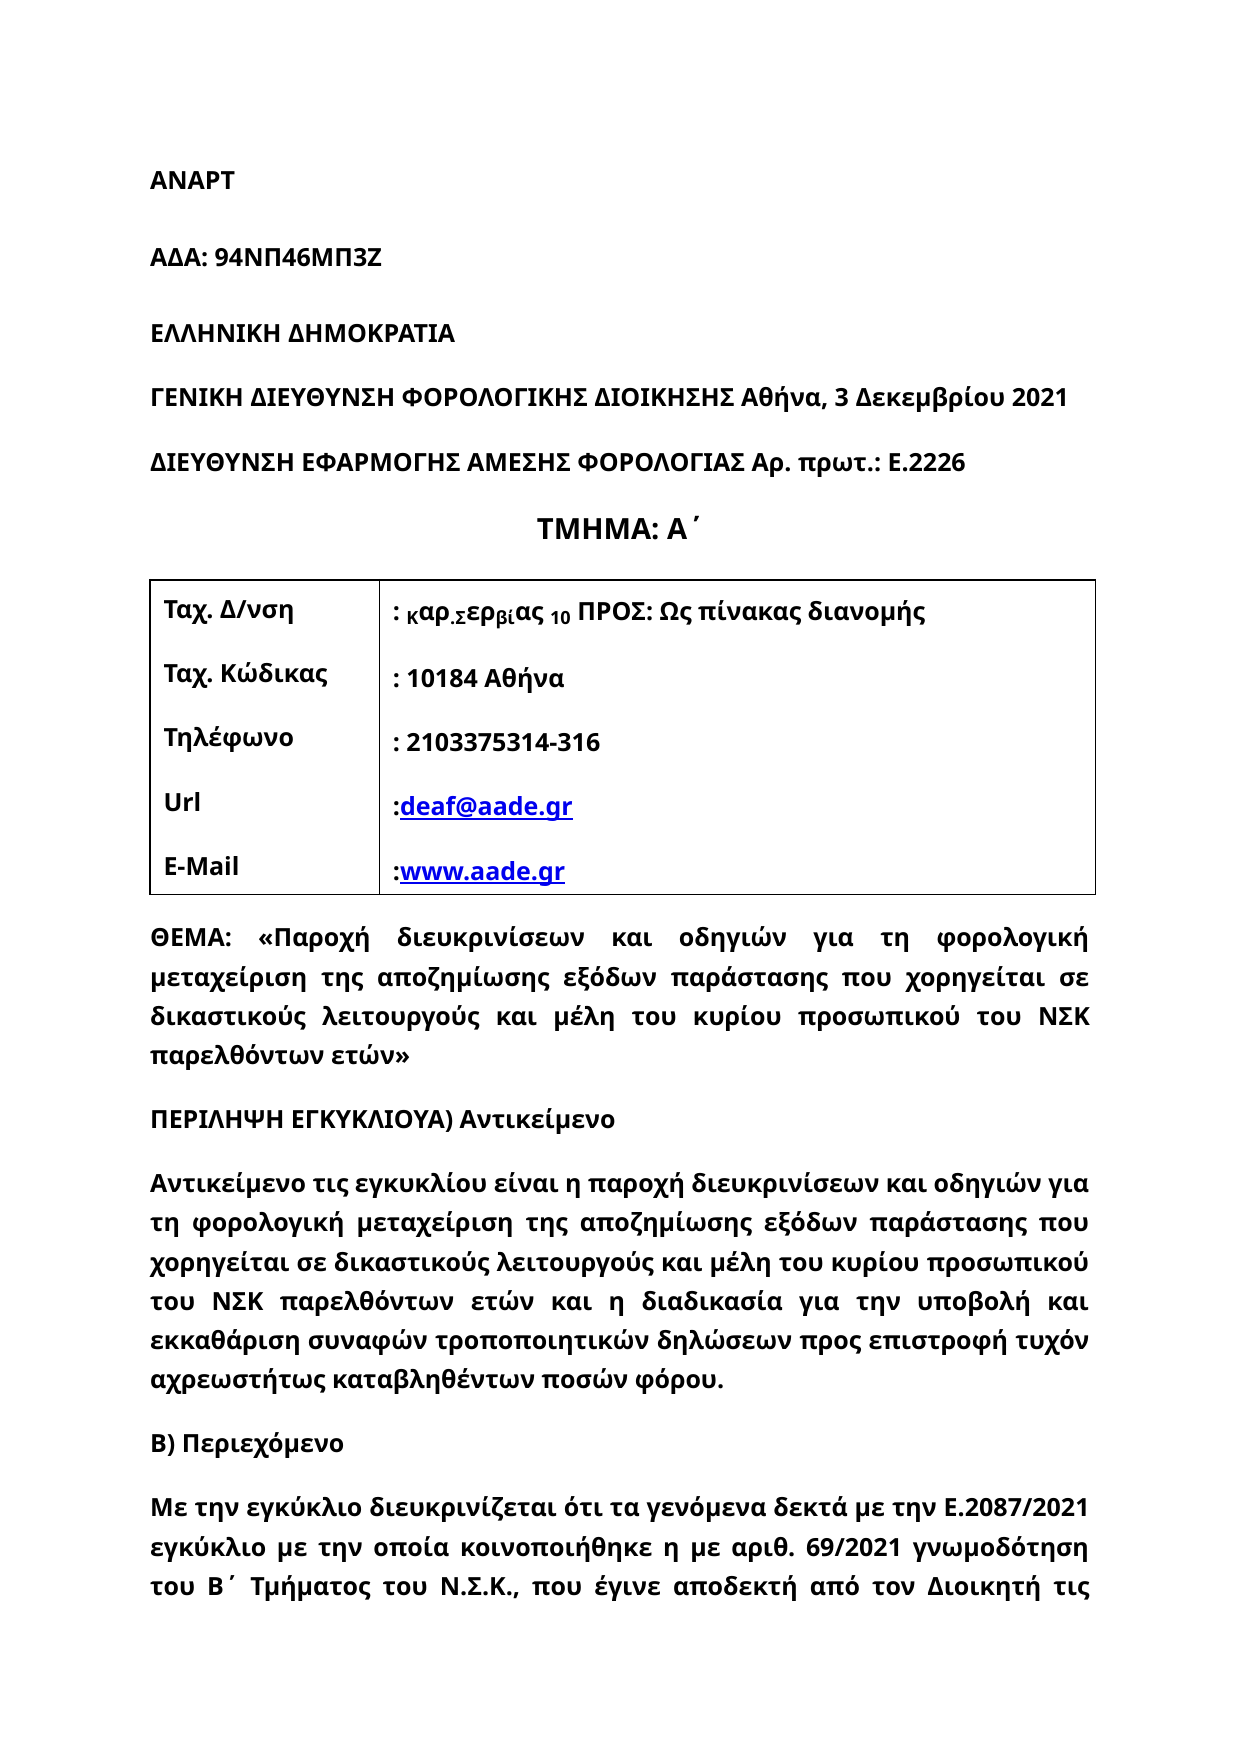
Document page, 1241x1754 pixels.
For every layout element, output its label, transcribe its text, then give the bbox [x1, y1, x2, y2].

subtitle ΤΜΗΜΑ: Α΄ [150, 508, 1090, 548]
text ΘΕΜΑ: «Παροχή διευκρινίσεων και οδηγιών για τη φορολογική μεταχείριση της αποζημίωσης εξόδων παράστασης που χορηγείται σε δικαστικούς λειτουργούς και μέλη του κυρίου προσωπικού του ΝΣΚ παρελθόντων ετών» [150, 920, 1090, 1072]
text Αντικείμενο τις εγκυκλίου είναι η παροχή διευκρινίσεων και οδηγιών για τη φορολογική μεταχείριση της αποζημίωσης εξόδων παράστασης που χορηγείται σε δικαστικούς λειτουργούς και μέλη του κυρίου προσωπικού του ΝΣΚ παρελθόντων ετών και η διαδικασία για την υποβολή και εκκαθάριση συναφών τροποποιητικών δηλώσεων προς επιστροφή τυχόν αχρεωστήτως καταβληθέντων ποσών φόρου. [150, 1166, 1090, 1396]
text ΔΙΕΥΘΥΝΣΗ ΕΦΑΡΜΟΓΗΣ ΑΜΕΣΗΣ ΦΟΡΟΛΟΓΙΑΣ Αρ. πρωτ.: Ε.2226 [150, 444, 1090, 478]
title ΑΝΑΡΤ [150, 162, 1090, 197]
text ΕΛΛΗΝΙΚΗ ΔΗΜΟΚΡΑΤΙΑ [150, 316, 1090, 350]
text Β) Περιεχόμενο [150, 1426, 1090, 1460]
title ΑΔΑ: 94ΝΠ46ΜΠ3Ζ [150, 239, 1090, 273]
text ΠΕΡΙΛΗΨΗ ΕΓΚΥΚΛΙΟΥΑ) Αντικείμενο [150, 1102, 1090, 1136]
text ΓΕΝΙΚΗ ΔΙΕΥΘΥΝΣΗ ΦΟΡΟΛΟΓΙΚΗΣ ΔΙΟΙΚΗΣΗΣ Αθήνα, 3 Δεκεμβρίου 2021 [150, 380, 1090, 414]
table_header : Καρ.Σερβίας 10 ΠΡΟΣ: Ως πίνακας διανομής : 10184 Αθήνα : 2103375314-316 :deaf@aade.gr :www.aade.gr [380, 581, 1095, 893]
text Με την εγκύκλιο διευκρινίζεται ότι τα γενόμενα δεκτά με την Ε.2087/2021 εγκύκλιο με την οποία κοινοποιήθηκε η με αριθ. 69/2021 γνωμοδότηση του Β΄ Τμήματος του Ν.Σ.Κ., που έγινε αποδεκτή από τον Διοικητή τις [150, 1490, 1090, 1602]
table_header Ταχ. Δ/νση Ταχ. Κώδικας Τηλέφωνο Url E-Mail [151, 581, 379, 893]
